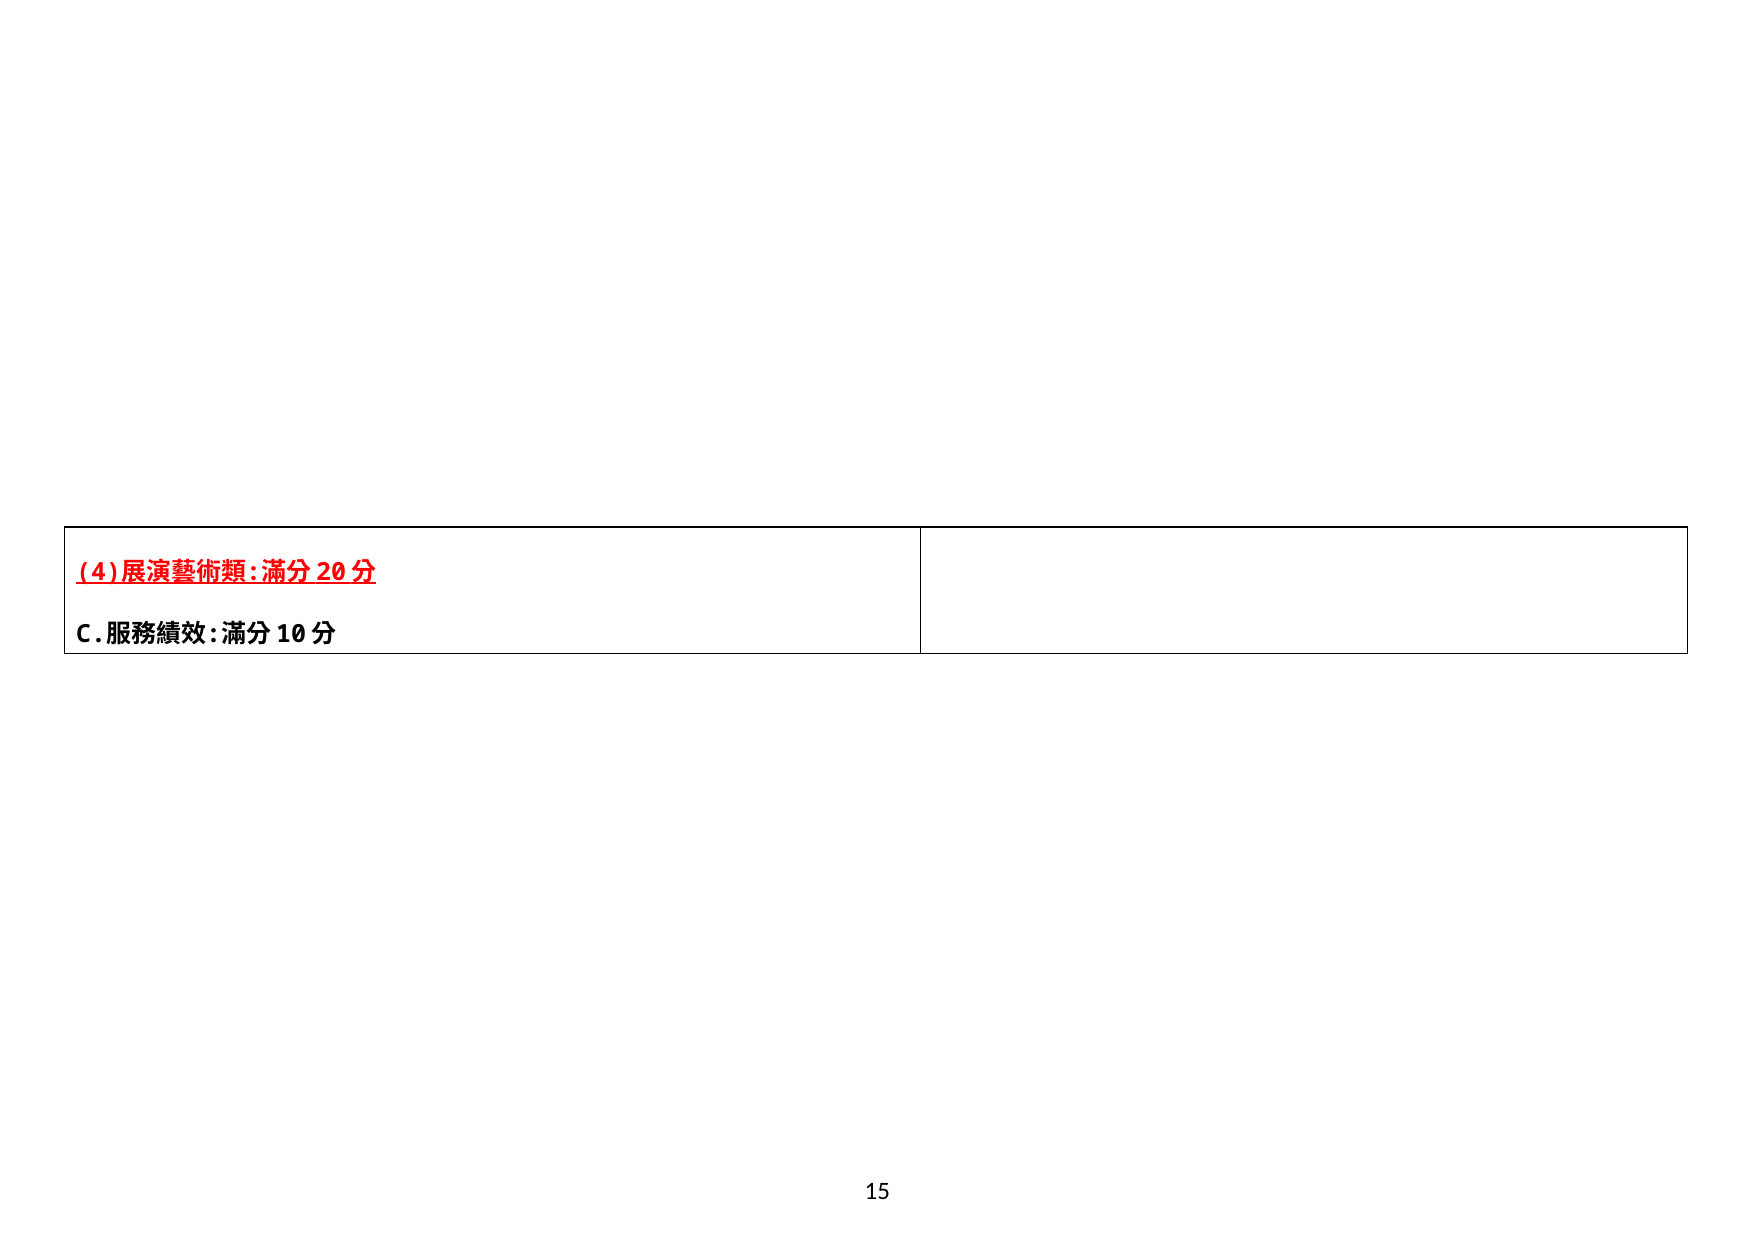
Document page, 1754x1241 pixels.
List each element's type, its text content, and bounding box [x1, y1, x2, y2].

table_cell [921, 528, 1687, 652]
table_cell (4)展演藝術類:滿分20分 C.服務績效:滿分10分 [65, 528, 920, 652]
